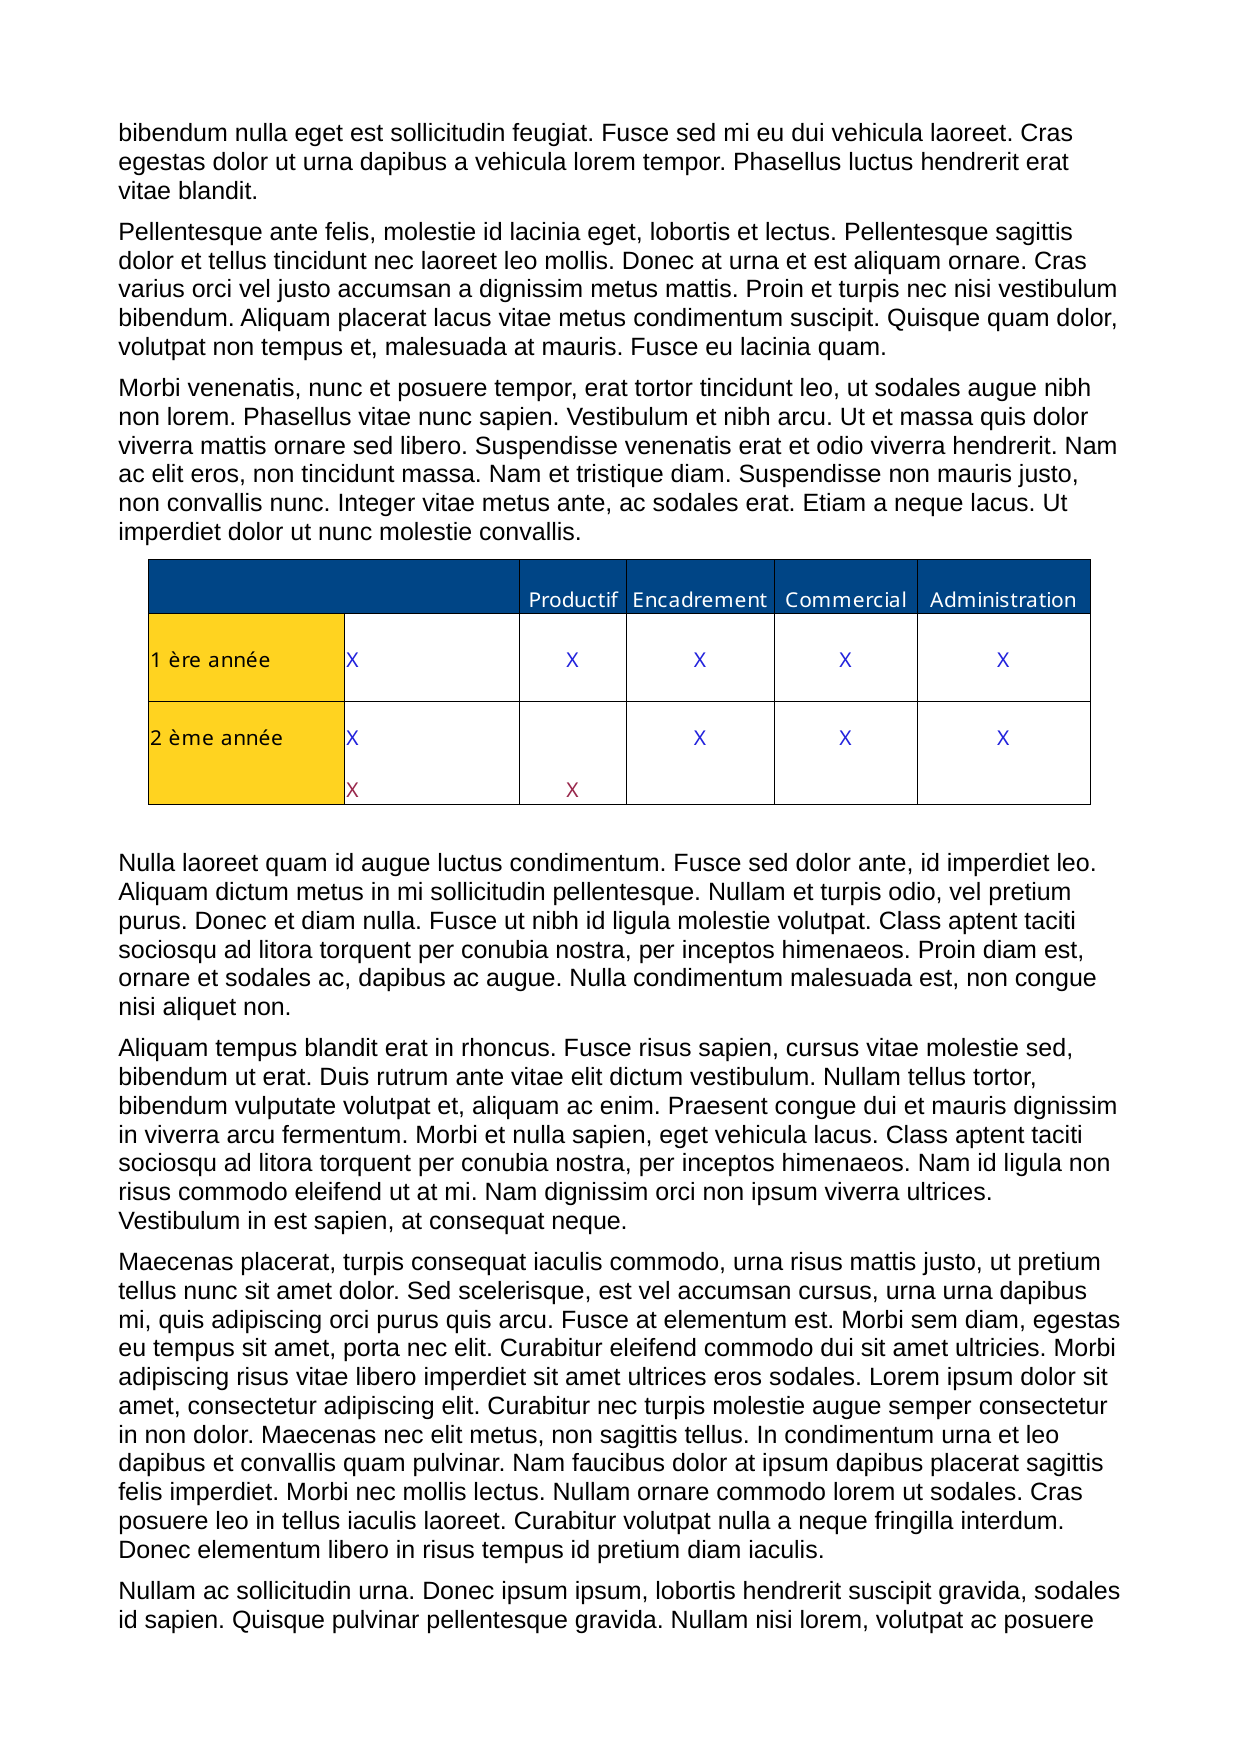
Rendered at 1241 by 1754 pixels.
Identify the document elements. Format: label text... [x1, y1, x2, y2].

text Lorem ipsum dolor sit amet, consectetur adipiscing elit. Suspendisse potenti. Sed sit amet erat nunc. Sed in dolor risus. Sed magna leo, imperdiet quis scelerisque id, laoreet sit amet lectus. Pellentesque habitant morbi tristique senectus et netus et malesuada fames ac turpis egestas. In sed nisi ipsum, vel convallis dolor. Nam in nulla ipsum. Pellentesque bibendum nulla eget est sollicitudin feugiat. Fusce sed mi eu dui vehicula laoreet. Cras egestas dolor ut urna dapibus a vehicula lorem tempor. Phasellus luctus hendrerit erat vitae blandit. [118, 118, 1122, 204]
text Aliquam tempus blandit erat in rhoncus. Fusce risus sapien, cursus vitae molestie sed, bibendum ut erat. Duis rutrum ante vitae elit dictum vestibulum. Nullam tellus tortor, bibendum vulputate volutpat et, aliquam ac enim. Praesent congue dui et mauris dignissim in viverra arcu fermentum. Morbi et nulla sapien, eget vehicula lacus. Class aptent taciti sociosqu ad litora torquent per conubia nostra, per inceptos himenaeos. Nam id ligula non risus commodo eleifend ut at mi. Nam dignissim orci non ipsum viverra ultrices. Vestibulum in est sapien, at consequat neque. [118, 1033, 1122, 1234]
text Nulla laoreet quam id augue luctus condimentum. Fusce sed dolor ante, id imperdiet leo. Aliquam dictum metus in mi sollicitudin pellentesque. Nullam et turpis odio, vel pretium purus. Donec et diam nulla. Fusce ut nibh id ligula molestie volutpat. Class aptent taciti sociosqu ad litora torquent per conubia nostra, per inceptos himenaeos. Proin diam est, ornare et sodales ac, dapibus ac augue. Nulla condimentum malesuada est, non congue nisi aliquet non. [118, 848, 1122, 1021]
text Morbi venenatis, nunc et posuere tempor, erat tortor tincidunt leo, ut sodales augue nibh non lorem. Phasellus vitae nunc sapien. Vestibulum et nibh arcu. Ut et massa quis dolor viverra mattis ornare sed libero. Suspendisse venenatis erat et odio viverra hendrerit. Nam ac elit eros, non tincidunt massa. Nam et tristique diam. Suspendisse non mauris justo, non convallis nunc. Integer vitae metus ante, ac sodales erat. Etiam a neque lacus. Ut imperdiet dolor ut nunc molestie convallis. [118, 373, 1122, 546]
text Pellentesque ante felis, molestie id lacinia eget, lobortis et lectus. Pellentesque sagittis dolor et tellus tincidunt nec laoreet leo mollis. Donec at urna et est aliquam ornare. Cras varius orci vel justo accumsan a dignissim metus mattis. Proin et turpis nec nisi vestibulum bibendum. Aliquam placerat lacus vitae metus condimentum suscipit. Quisque quam dolor, volutpat non tempus et, malesuada at mauris. Fusce eu lacinia quam. [118, 217, 1122, 361]
text Maecenas placerat, turpis consequat iaculis commodo, urna risus mattis justo, ut pretium tellus nunc sit amet dolor. Sed scelerisque, est vel accumsan cursus, urna urna dapibus mi, quis adipiscing orci purus quis arcu. Fusce at elementum est. Morbi sem diam, egestas eu tempus sit amet, porta nec elit. Curabitur eleifend commodo dui sit amet ultricies. Morbi adipiscing risus vitae libero imperdiet sit amet ultrices eros sodales. Lorem ipsum dolor sit amet, consectetur adipiscing elit. Curabitur nec turpis molestie augue semper consectetur in non dolor. Maecenas nec elit metus, non sagittis tellus. In condimentum urna et leo dapibus et convallis quam pulvinar. Nam faucibus dolor at ipsum dapibus placerat sagittis felis imperdiet. Morbi nec mollis lectus. Nullam ornare commodo lorem ut sodales. Cras posuere leo in tellus iaculis laoreet. Curabitur volutpat nulla a neque fringilla interdum. Donec elementum libero in risus tempus id pretium diam iaculis. [118, 1247, 1122, 1563]
text Nullam ac sollicitudin urna. Donec ipsum ipsum, lobortis hendrerit suscipit gravida, sodales id sapien. Quisque pulvinar pellentesque gravida. Nullam nisi lorem, volutpat ac posuere [118, 1576, 1122, 1633]
